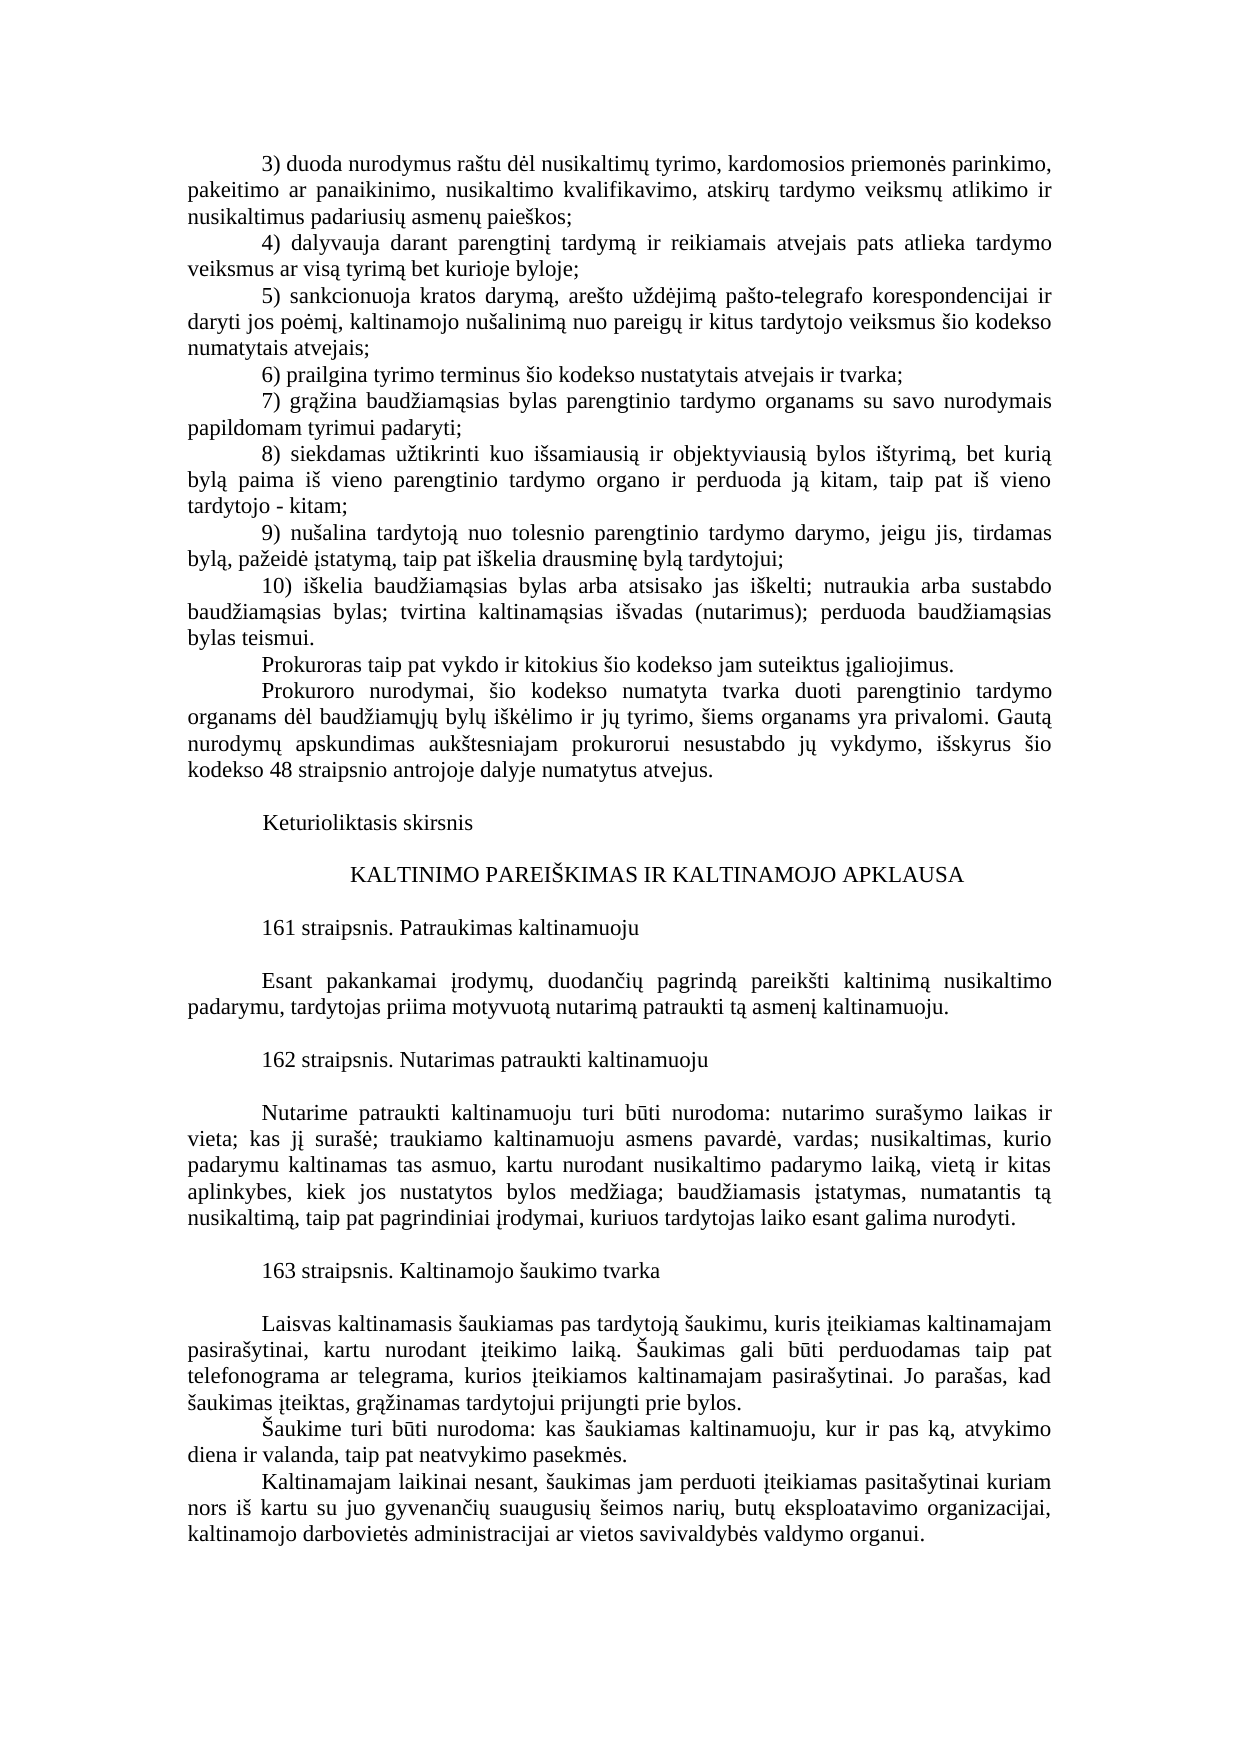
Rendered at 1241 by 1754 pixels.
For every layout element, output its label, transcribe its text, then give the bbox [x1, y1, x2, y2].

text Prokuroro nurodymai, šio kodekso numatyta tvarka duoti parengtinio tardymo organams dėl baudžiamųjų bylų iškėlimo ir jų tyrimo, šiems organams yra privalomi. Gautą nurodymų apskundimas aukštesniajam prokurorui nesustabdo jų vykdymo, išskyrus šio kodekso 48 straipsnio antrojoje dalyje numatytus atvejus. [187, 677, 1053, 782]
text 5) sankcionuoja kratos darymą, arešto uždėjimą pašto-telegrafo korespondencijai ir daryti jos poėmį, kaltinamojo nušalinimą nuo pareigų ir kitus tardytojo veiksmus šio kodekso numatytais atvejais; [187, 282, 1053, 361]
text Nutarime patraukti kaltinamuoju turi būti nurodoma: nutarimo surašymo laikas ir vieta; kas jį surašė; traukiamo kaltinamuoju asmens pavardė, vardas; nusikaltimas, kurio padarymu kaltinamas tas asmuo, kartu nurodant nusikaltimo padarymo laiką, vietą ir kitas aplinkybes, kiek jos nustatytos bylos medžiaga; baudžiamasis įstatymas, numatantis tą nusikaltimą, taip pat pagrindiniai įrodymai, kuriuos tardytojas laiko esant galima nurodyti. [187, 1099, 1053, 1231]
text 10) iškelia baudžiamąsias bylas arba atsisako jas iškelti; nutraukia arba sustabdo baudžiamąsias bylas; tvirtina kaltinamąsias išvadas (nutarimus); perduoda baudžiamąsias bylas teismui. [187, 572, 1053, 651]
text Prokuroras taip pat vykdo ir kitokius šio kodekso jam suteiktus įgaliojimus. [187, 651, 1053, 677]
text 7) grąžina baudžiamąsias bylas parengtinio tardymo organams su savo nurodymais papildomam tyrimui padaryti; [187, 387, 1053, 440]
text 6) prailgina tyrimo terminus šio kodekso nustatytais atvejais ir tvarka; [187, 361, 1053, 387]
text 3) duoda nurodymus raštu dėl nusikaltimų tyrimo, kardomosios priemonės parinkimo, pakeitimo ar panaikinimo, nusikaltimo kvalifikavimo, atskirų tardymo veiksmų atlikimo ir nusikaltimus padariusių asmenų paieškos; [187, 150, 1053, 229]
text Šaukime turi būti nurodoma: kas šaukiamas kaltinamuoju, kur ir pas ką, atvykimo diena ir valanda, taip pat neatvykimo pasekmės. [187, 1415, 1053, 1468]
text Esant pakankamai įrodymų, duodančių pagrindą pareikšti kaltinimą nusikaltimo padarymu, tardytojas priima motyvuotą nutarimą patraukti tą asmenį kaltinamuoju. [187, 967, 1053, 1020]
text KALTINIMO PAREIŠKIMAS IR KALTINAMOJO APKLAUSA [187, 862, 1053, 888]
text 163 straipsnis. Kaltinamojo šaukimo tvarka [187, 1257, 1053, 1283]
text 4) dalyvauja darant parengtinį tardymą ir reikiamais atvejais pats atlieka tardymo veiksmus ar visą tyrimą bet kurioje byloje; [187, 229, 1053, 282]
text 161 straipsnis. Patraukimas kaltinamuoju [187, 914, 1053, 941]
text 9) nušalina tardytoją nuo tolesnio parengtinio tardymo darymo, jeigu jis, tirdamas bylą, pažeidė įstatymą, taip pat iškelia drausminę bylą tardytojui; [187, 519, 1053, 572]
text Keturioliktasis skirsnis [187, 809, 1053, 835]
text 8) siekdamas užtikrinti kuo išsamiausią ir objektyviausią bylos ištyrimą, bet kurią bylą paima iš vieno parengtinio tardymo organo ir perduoda ją kitam, taip pat iš vieno tardytojo - kitam; [187, 440, 1053, 519]
text 162 straipsnis. Nutarimas patraukti kaltinamuoju [187, 1046, 1053, 1072]
text Laisvas kaltinamasis šaukiamas pas tardytoją šaukimu, kuris įteikiamas kaltinamajam pasirašytinai, kartu nurodant įteikimo laiką. Šaukimas gali būti perduodamas taip pat telefonograma ar telegrama, kurios įteikiamos kaltinamajam pasirašytinai. Jo parašas, kad šaukimas įteiktas, grąžinamas tardytojui prijungti prie bylos. [187, 1309, 1053, 1415]
text Kaltinamajam laikinai nesant, šaukimas jam perduoti įteikiamas pasitašytinai kuriam nors iš kartu su juo gyvenančių suaugusių šeimos narių, butų eksploatavimo organizacijai, kaltinamojo darbovietės administracijai ar vietos savivaldybės valdymo organui. [187, 1468, 1053, 1547]
